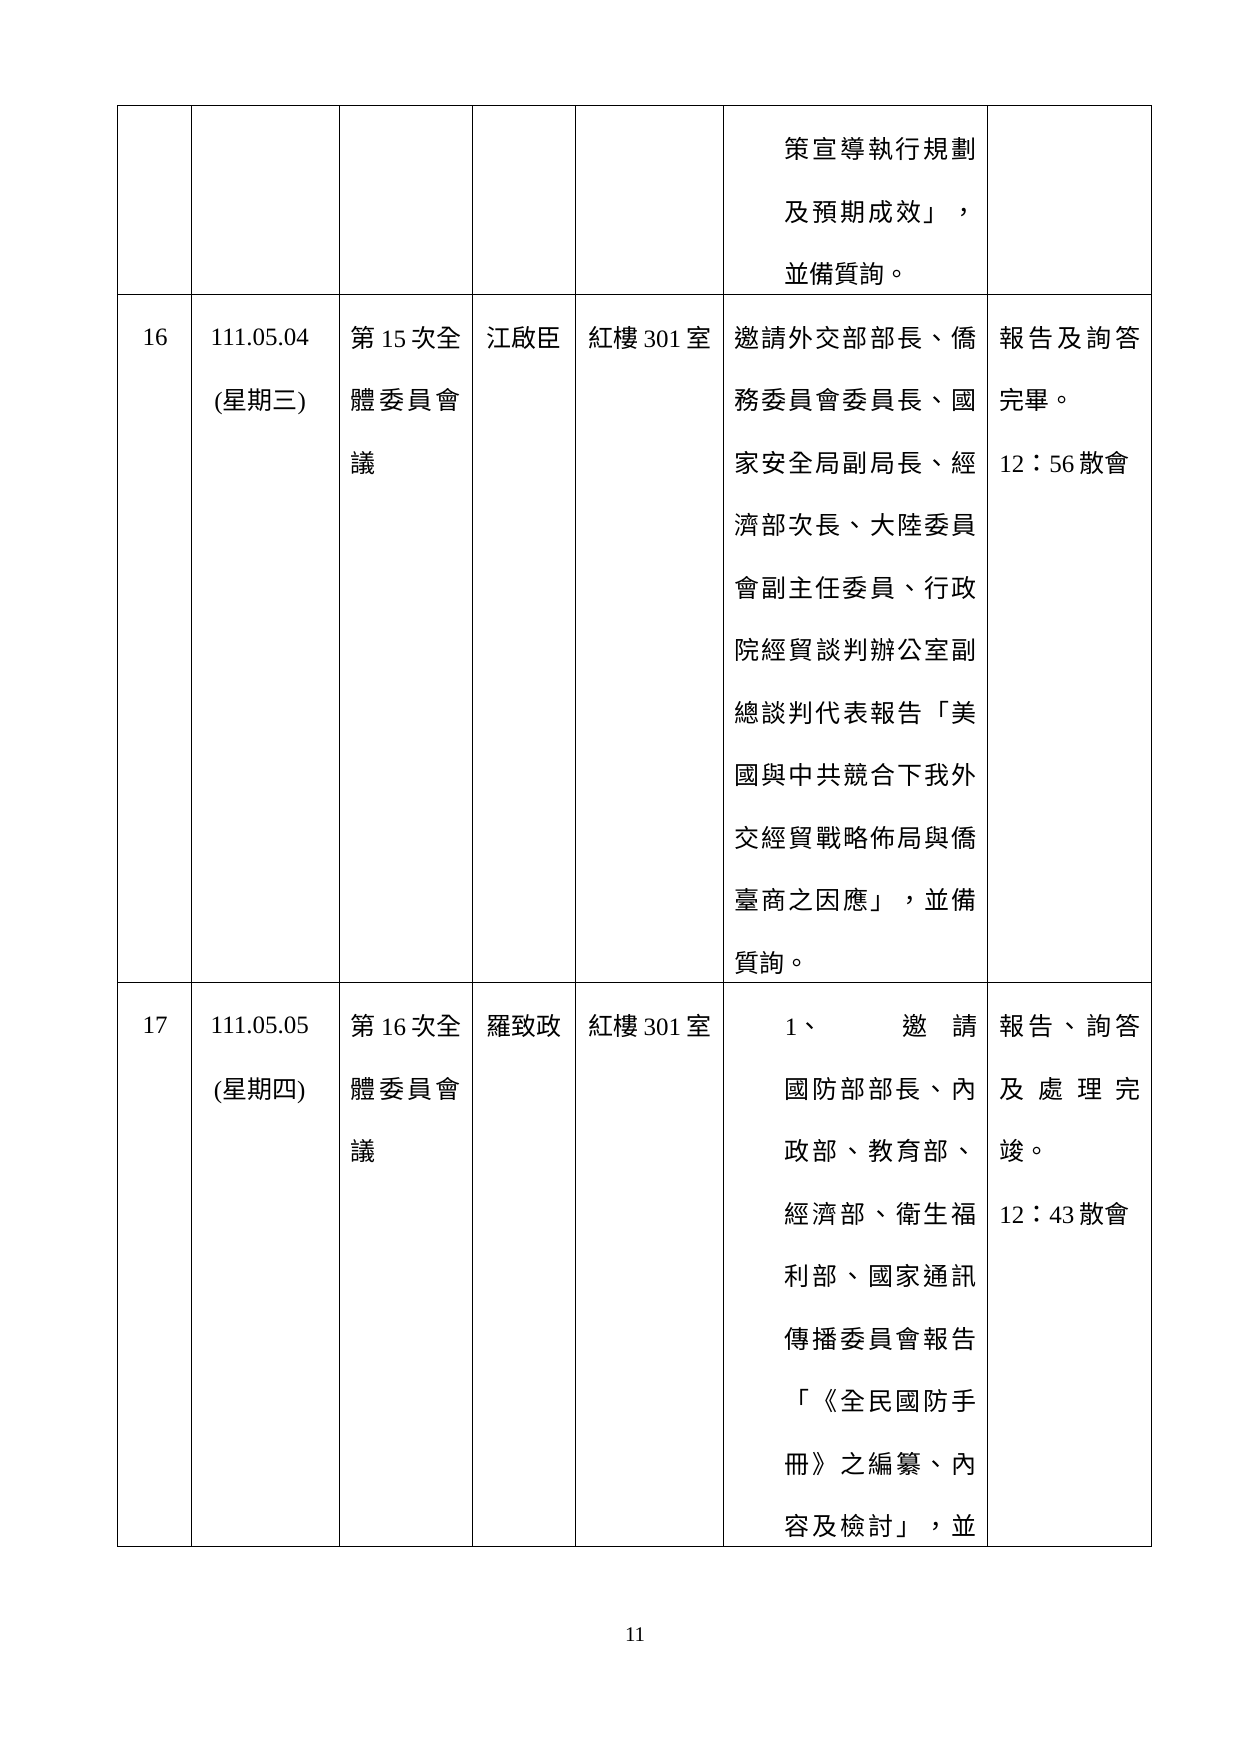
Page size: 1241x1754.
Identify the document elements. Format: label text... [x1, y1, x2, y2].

table_cell [473, 106, 575, 294]
table_cell 紅樓301室 [576, 295, 723, 982]
table_cell 報告及詢答完畢。 12：56散會 [988, 295, 1151, 982]
table_cell 江啟臣 [473, 295, 575, 982]
table_cell 邀請外交部部長、僑務委員會委員長、國家安全局副局長、經濟部次長、大陸委員會副主任委員、行政院經貿談判辦公室副總談判代表報告「美國與中共競合下我外交經貿戰略佈局與僑臺商之因應」，並備質詢。 [724, 295, 987, 982]
table_cell [340, 106, 472, 294]
table_cell [988, 106, 1151, 294]
table_cell [192, 106, 339, 294]
table_cell 紅樓301室 [576, 983, 723, 1546]
table_cell [576, 106, 723, 294]
table_cell 17 [118, 983, 191, 1546]
table_cell 第15次全體委員會議 [340, 295, 472, 982]
table_cell [118, 106, 191, 294]
table_cell 報告、詢答及處理完竣。 12：43散會 [988, 983, 1151, 1546]
table_cell 16 [118, 295, 191, 982]
table_cell 111.05.04 (星期三) [192, 295, 339, 982]
table_cell 邀請國防部部長、內政部、教育部、經濟部、衛生福利部、國家通訊傳播委員會報告「《全民國防手冊》之編纂、內容及檢討」，並備質詢。 審查及處理院會交付111年度中央政府總預算決議，國防部主管預算凍結案等144案。 [724, 983, 987, 1546]
table_cell 111.05.05 (星期四) [192, 983, 339, 1546]
table_cell 第16次全體委員會議 [340, 983, 472, 1546]
table_cell 羅致政 [473, 983, 575, 1546]
table_cell 策宣導執行規劃及預期成效」，並備質詢。 [724, 106, 987, 294]
